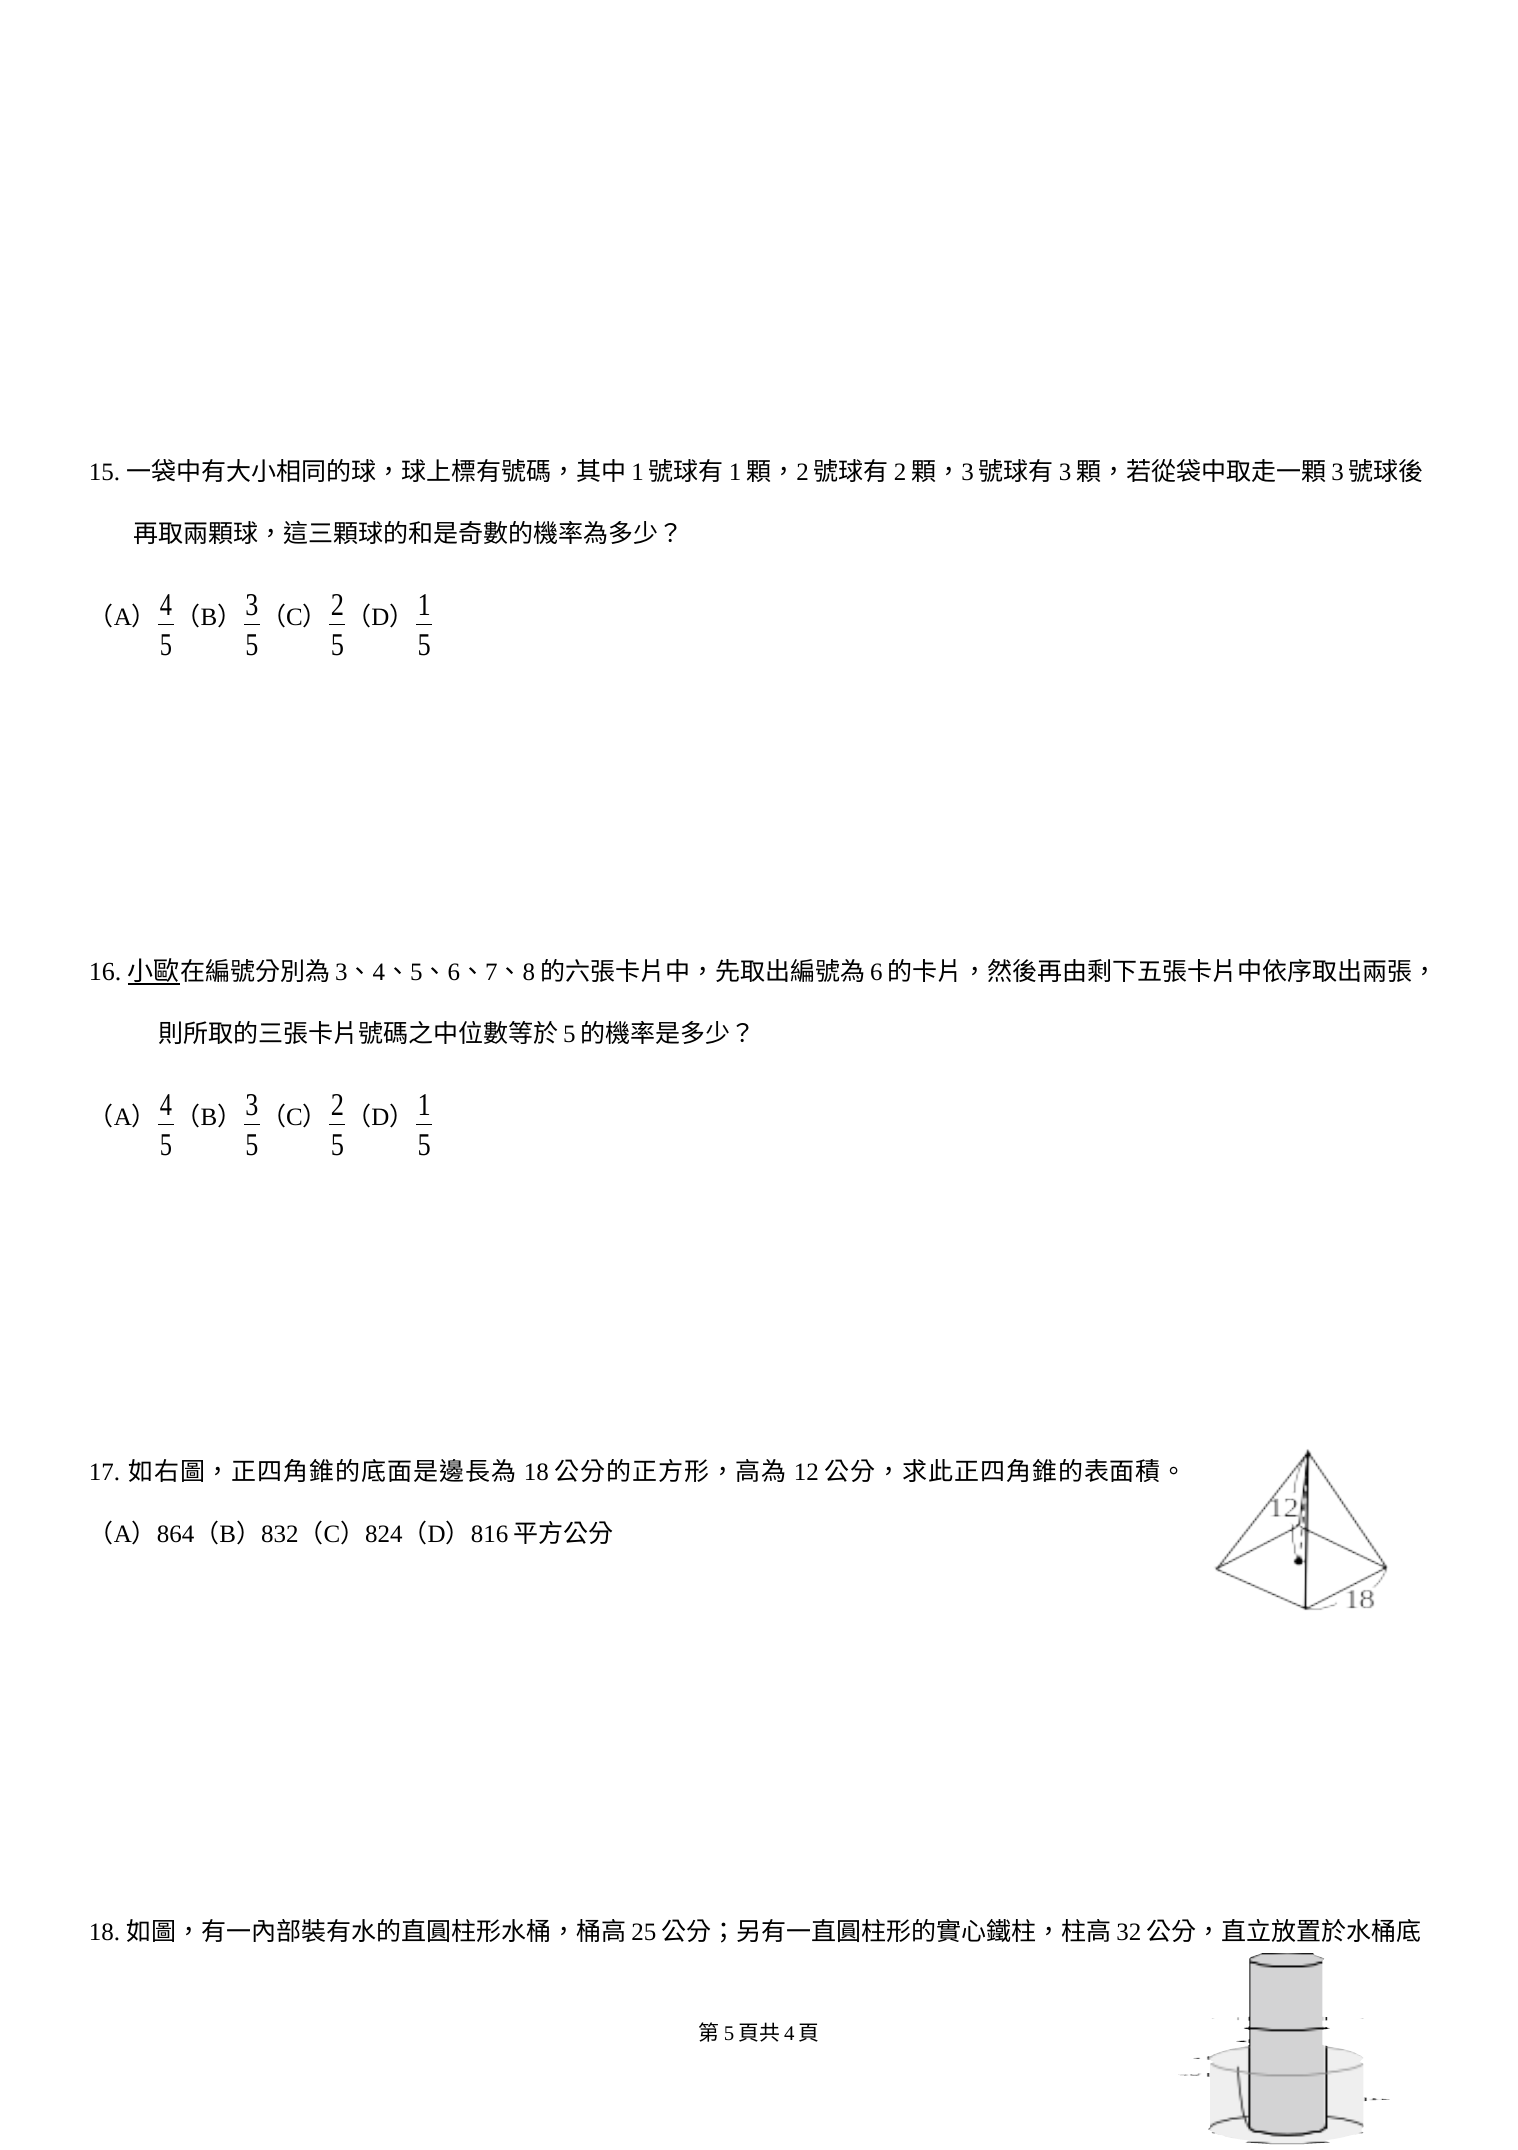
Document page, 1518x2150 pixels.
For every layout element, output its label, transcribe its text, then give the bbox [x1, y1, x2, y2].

text 16. 小歐在編號分別為3、4、5、6、7、8的六張卡片中，先取出編號為6的卡片，然後再由剩下五張卡片中依序取出兩張， 則所取的三張卡片號碼之中位數等於5的機率是多少？ [89, 927, 1429, 1052]
text 17. 如右圖，正四角錐的底面是邊長為18公分的正方形，高為12公分，求此正四角錐的表面積。 （A）864（B）832（C）824（D）816平方公分 [89, 1427, 1403, 1552]
text （A）（B）（C）（D） [89, 552, 1429, 677]
text 15. 一袋中有大小相同的球，球上標有號碼，其中1號球有1顆，2號球有2顆，3號球有3顆，若從袋中取走一顆3號球後再取兩顆球，這三顆球的和是奇數的機率為多少？ [89, 427, 1429, 552]
text （A）（B）（C）（D） [89, 1052, 1429, 1177]
text 18. 如圖，有一內部裝有水的直圓柱形水桶，桶高25公分；另有一直圓柱形的實心鐵柱，柱高32公分，直立放置於水桶底 [89, 1888, 1429, 1950]
